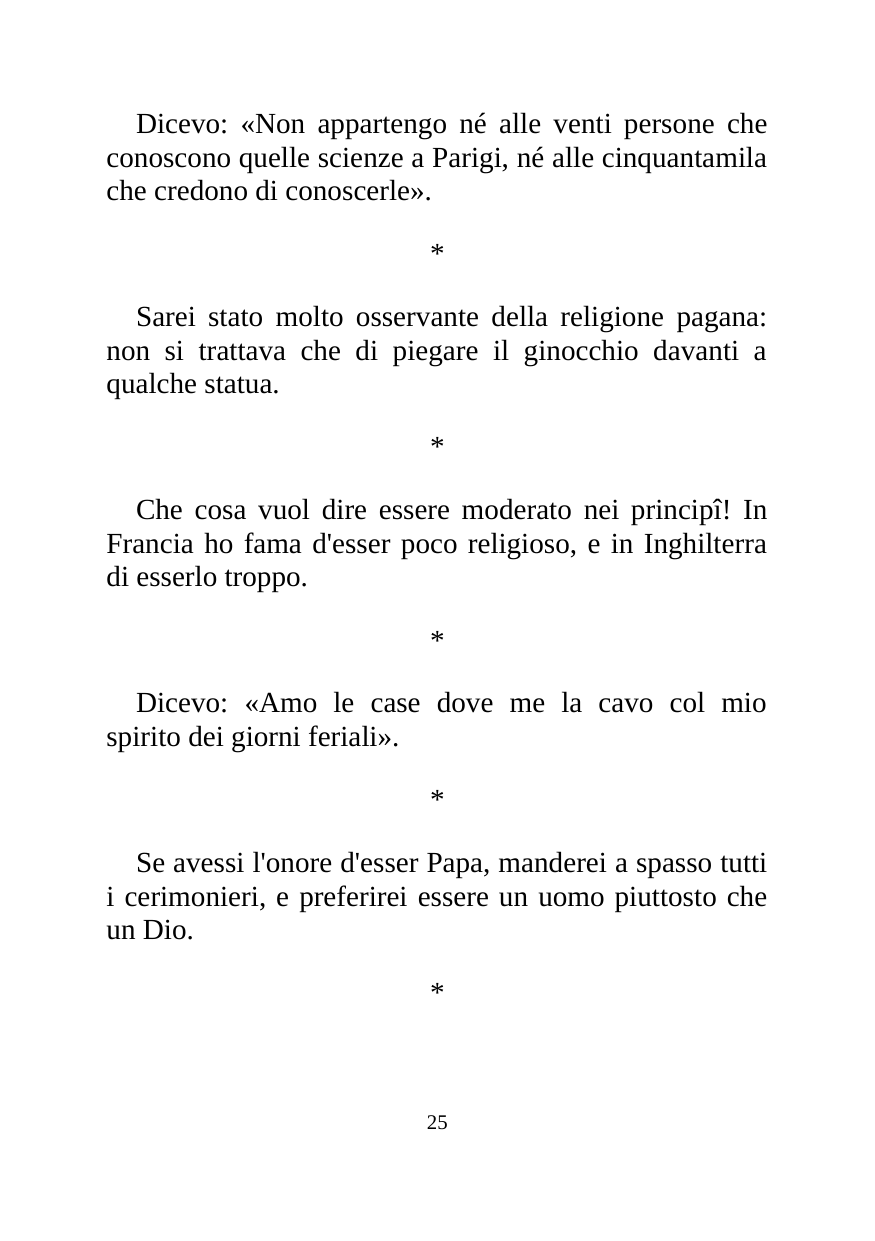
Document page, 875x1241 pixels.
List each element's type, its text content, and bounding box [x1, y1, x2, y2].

text * [106, 975, 768, 1009]
text * [106, 429, 768, 463]
text * [106, 623, 768, 656]
text Che cosa vuol dire essere moderato nei principî! In Francia ho fama d'esser poco religioso, e in Inghilterra di esserlo troppo. [106, 492, 768, 593]
text Dicevo: «Non appartengo né alle venti persone che conoscono quelle scienze a Parigi, né alle cinquantamila che credono di conoscerle». [106, 106, 768, 207]
text * [106, 782, 768, 816]
text Se avessi l'onore d'esser Papa, manderei a spasso tutti i cerimonieri, e preferirei essere un uomo piuttosto che un Dio. [106, 845, 768, 946]
text * [106, 236, 768, 270]
text Dicevo: «Amo le case dove me la cavo col mio spirito dei giorni feriali». [106, 686, 768, 753]
text Sarei stato molto osservante della religione pagana: non si trattava che di piegare il ginocchio davanti a qualche statua. [106, 299, 768, 400]
